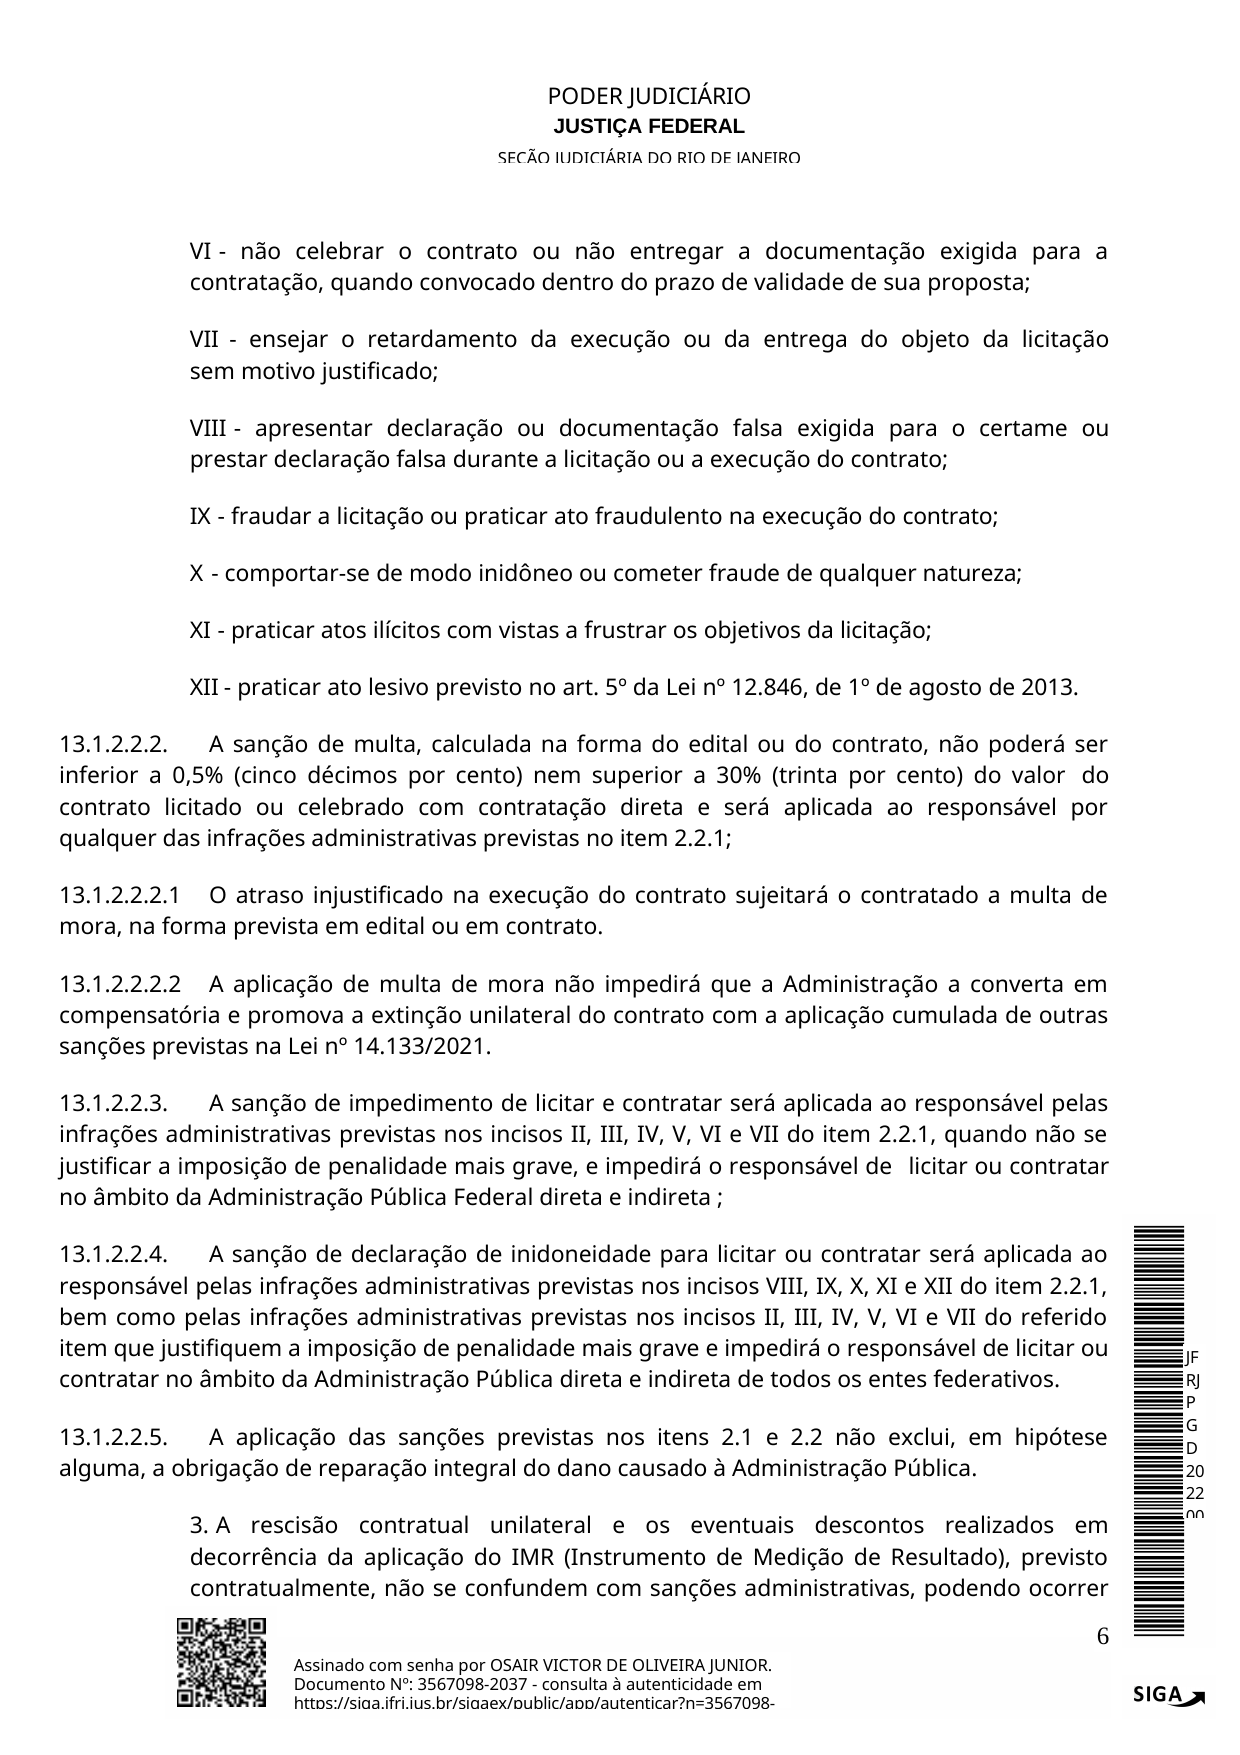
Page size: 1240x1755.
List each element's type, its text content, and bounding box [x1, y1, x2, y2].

list A sanção de declaração de inidoneidade para licitar ou contratar será aplicada ao responsável pelas infrações administrativas previstas nos incisos VIII, IX, X, XI e XII do item 2.2.1, bem como pelas infrações administrativas previstas nos incisos II, III, IV, V, VI e VII do referido item que justifiquem a imposição de penalidade mais grave e impedirá o responsável de licitar ou contratar no âmbito da Administração Pública direta e indireta de todos os entes federativos. [59, 1238, 1109, 1394]
list A sanção de multa, calculada na forma do edital ou do contrato, não poderá ser inferior a 0,5% (cinco décimos por cento) nem superior a 30% (trinta por cento) do valor do contrato licitado ou celebrado com contratação direta e será aplicada ao responsável por qualquer das infrações administrativas previstas no item 2.2.1; [59, 728, 1109, 853]
list - não celebrar o contrato ou não entregar a documentação exigida para a contratação, quando convocado dentro do prazo de validade de sua proposta; [189, 235, 1109, 297]
list - ensejar o retardamento da execução ou da entrega do objeto da licitação sem motivo justificado; [189, 323, 1109, 386]
list - praticar ato lesivo previsto no art. 5º da Lei nº 12.846, de 1º de agosto de 2013. [189, 671, 1181, 702]
list - praticar atos ilícitos com vistas a frustrar os objetivos da licitação; [189, 614, 1181, 645]
list A rescisão contratual unilateral e os eventuais descontos realizados em decorrência da aplicação do IMR (Instrumento de Medição de Resultado), previsto contratualmente, não se confundem com sanções administrativas, podendo ocorrer [189, 1509, 1109, 1603]
list A aplicação de multa de mora não impedirá que a Administração a converta em compensatória e promova a extinção unilateral do contrato com a aplicação cumulada de outras sanções previstas na Lei nº 14.133/2021. [59, 967, 1109, 1061]
list A sanção de impedimento de licitar e contratar será aplicada ao responsável pelas infrações administrativas previstas nos incisos II, III, IV, V, VI e VII do item 2.2.1, quando não se justificar a imposição de penalidade mais grave, e impedirá o responsável de licitar ou contratar no âmbito da Administração Pública Federal direta e indireta ; [59, 1087, 1109, 1212]
list A aplicação das sanções previstas nos itens 2.1 e 2.2 não exclui, em hipótese alguma, a obrigação de reparação integral do dano causado à Administração Pública. [59, 1421, 1109, 1483]
list - fraudar a licitação ou praticar ato fraudulento na execução do contrato; [189, 500, 1181, 531]
text JFRJPGD202200034A [1186, 1346, 1206, 1518]
list - comportar-se de modo inidôneo ou cometer fraude de qualquer natureza; [189, 557, 1181, 588]
list O atraso injustificado na execução do contrato sujeitará o contratado a multa de mora, na forma prevista em edital ou em contrato. [59, 879, 1109, 942]
list - apresentar declaração ou documentação falsa exigida para o certame ou prestar declaração falsa durante a licitação ou a execução do contrato; [189, 412, 1109, 474]
